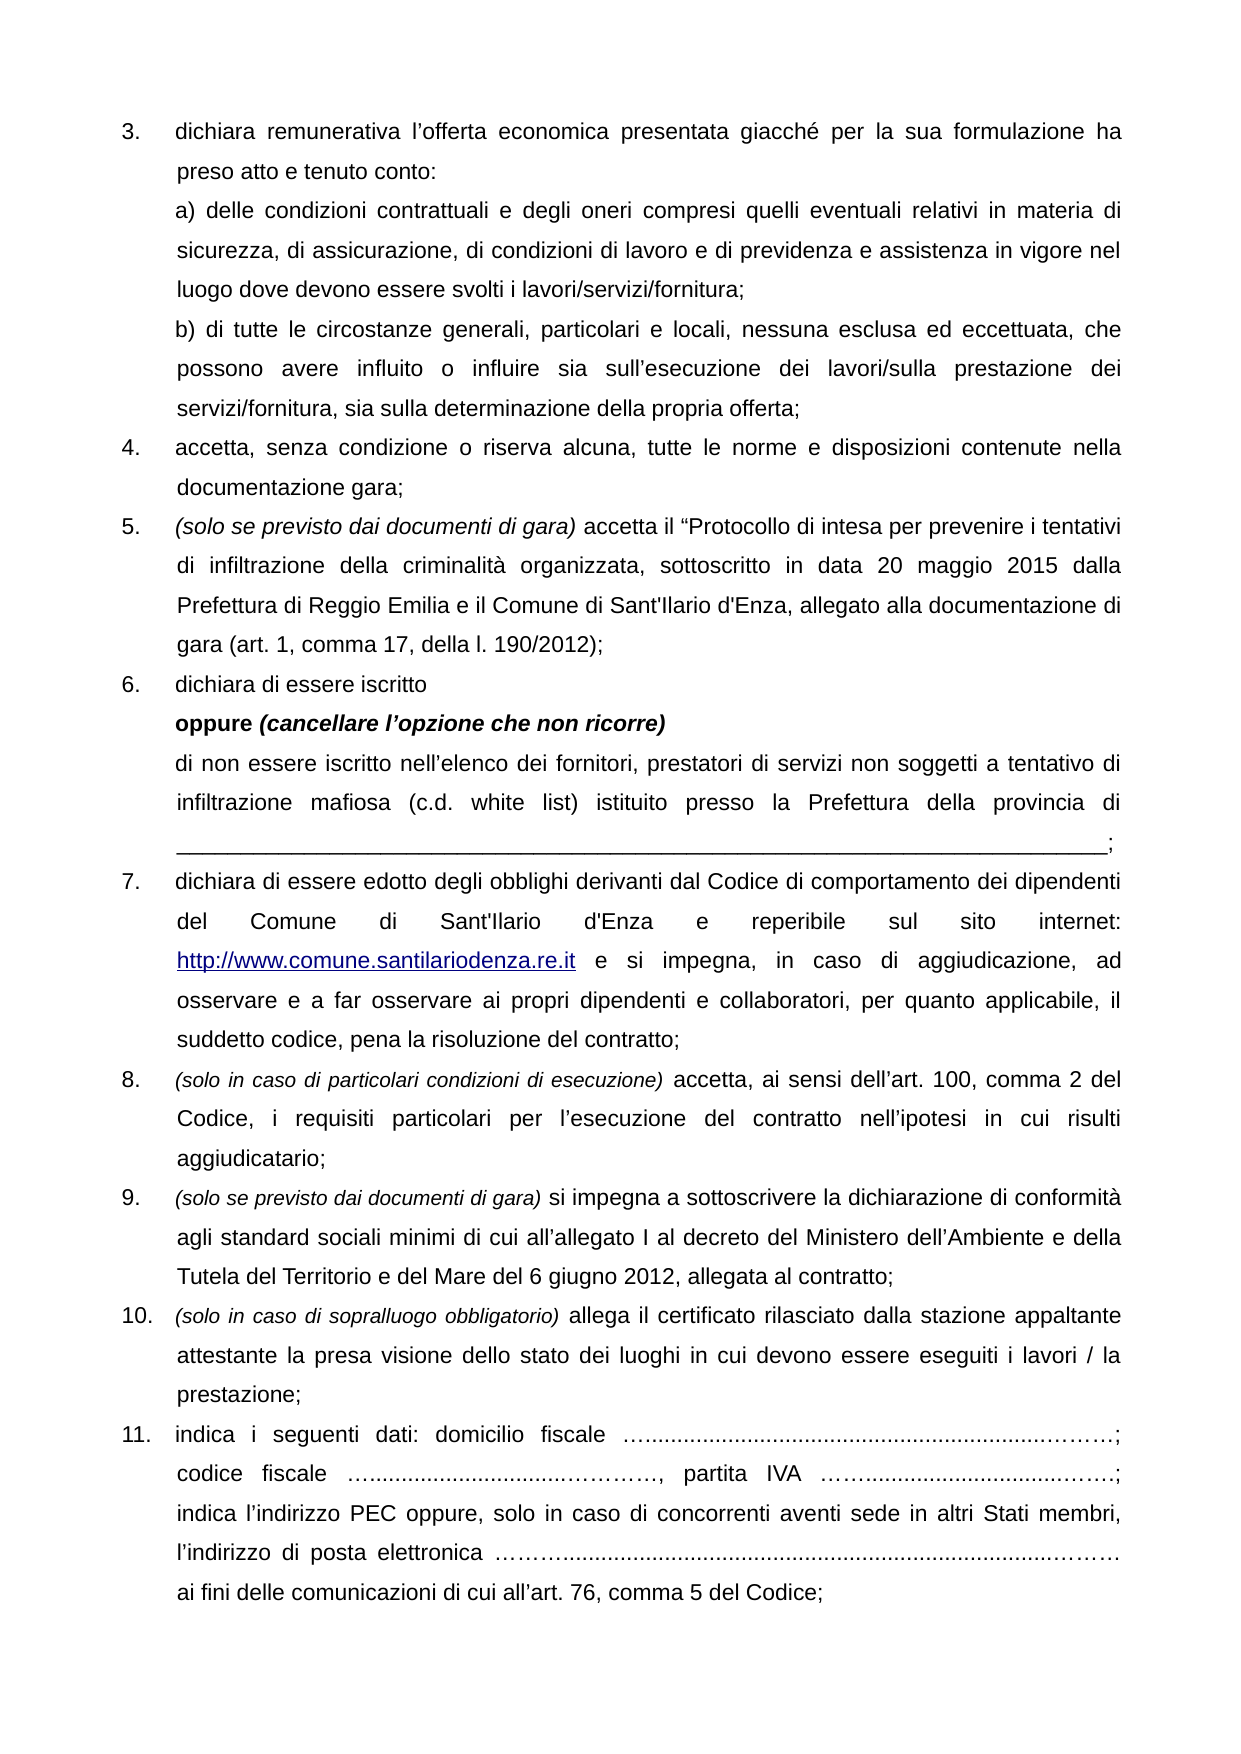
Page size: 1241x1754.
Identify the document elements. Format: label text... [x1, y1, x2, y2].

text 11. indica i seguenti dati: domicilio fiscale …...............................................................………; codice fiscale …...............................…………, partita IVA ……...............................…….; indica l’indirizzo PEC oppure, solo in caso di concorrenti aventi sede in altri Stati membri, l’indirizzo di posta elettronica ……….............................................................................……… ai fini delle comunicazioni di cui all’art. 76, comma 5 del Codice; [121, 1421, 1122, 1605]
text 8. (solo in caso di particolari condizioni di esecuzione) accetta, ai sensi dell’art. 100, comma 2 del Codice, i requisiti particolari per l’esecuzione del contratto nell’ipotesi in cui risulti aggiudicatario; [121, 1066, 1122, 1171]
text 10. (solo in caso di sopralluogo obbligatorio) allega il certificato rilasciato dalla stazione appaltante attestante la presa visione dello stato dei luoghi in cui devono essere eseguiti i lavori / la prestazione; [121, 1302, 1122, 1408]
text oppure (cancellare l’opzione che non ricorre) [121, 710, 1122, 737]
text 9. (solo se previsto dai documenti di gara) si impegna a sottoscrivere la dichiarazione di conformità agli standard sociali minimi di cui all’allegato I al decreto del Ministero dell’Ambiente e della Tutela del Territorio e del Mare del 6 giugno 2012, allegata al contratto; [121, 1184, 1122, 1289]
text 4. accetta, senza condizione o riserva alcuna, tutte le norme e disposizioni contenute nella documentazione gara; [121, 434, 1122, 500]
text 5. (solo se previsto dai documenti di gara) accetta il “Protocollo di intesa per prevenire i tentativi di infiltrazione della criminalità organizzata, sottoscritto in data 20 maggio 2015 dalla Prefettura di Reggio Emilia e il Comune di Sant'Ilario d'Enza, allegato alla documentazione di gara (art. 1, comma 17, della l. 190/2012); [121, 513, 1122, 658]
text b) di tutte le circostanze generali, particolari e locali, nessuna esclusa ed eccettuata, che possono avere influito o influire sia sull’esecuzione dei lavori/sulla prestazione dei servizi/fornitura, sia sulla determinazione della propria offerta; [121, 316, 1122, 421]
list dichiara di essere edotto degli obblighi derivanti dal Codice di comportamento dei dipendenti del Comune di Sant'Ilario d'Enza e reperibile sul sito internet: http://www.comune.santilariodenza.re.it e si impegna, in caso di aggiudicazione, ad osservare e a far osservare ai propri dipendenti e collaboratori, per quanto applicabile, il suddetto codice, pena la risoluzione del contratto; [121, 868, 1122, 1052]
text a) delle condizioni contrattuali e degli oneri compresi quelli eventuali relativi in materia di sicurezza, di assicurazione, di condizioni di lavoro e di previdenza e assistenza in vigore nel luogo dove devono essere svolti i lavori/servizi/fornitura; [121, 197, 1122, 302]
text 3. dichiara remunerativa l’offerta economica presentata giacché per la sua formulazione ha preso atto e tenuto conto: [121, 118, 1122, 184]
text di non essere iscritto nell’elenco dei fornitori, prestatori di servizi non soggetti a tentativo di infiltrazione mafiosa (c.d. white list) istituito presso la Prefettura della provincia di _________________________________________________________________________; [121, 750, 1122, 855]
text 6. dichiara di essere iscritto [121, 671, 1122, 697]
